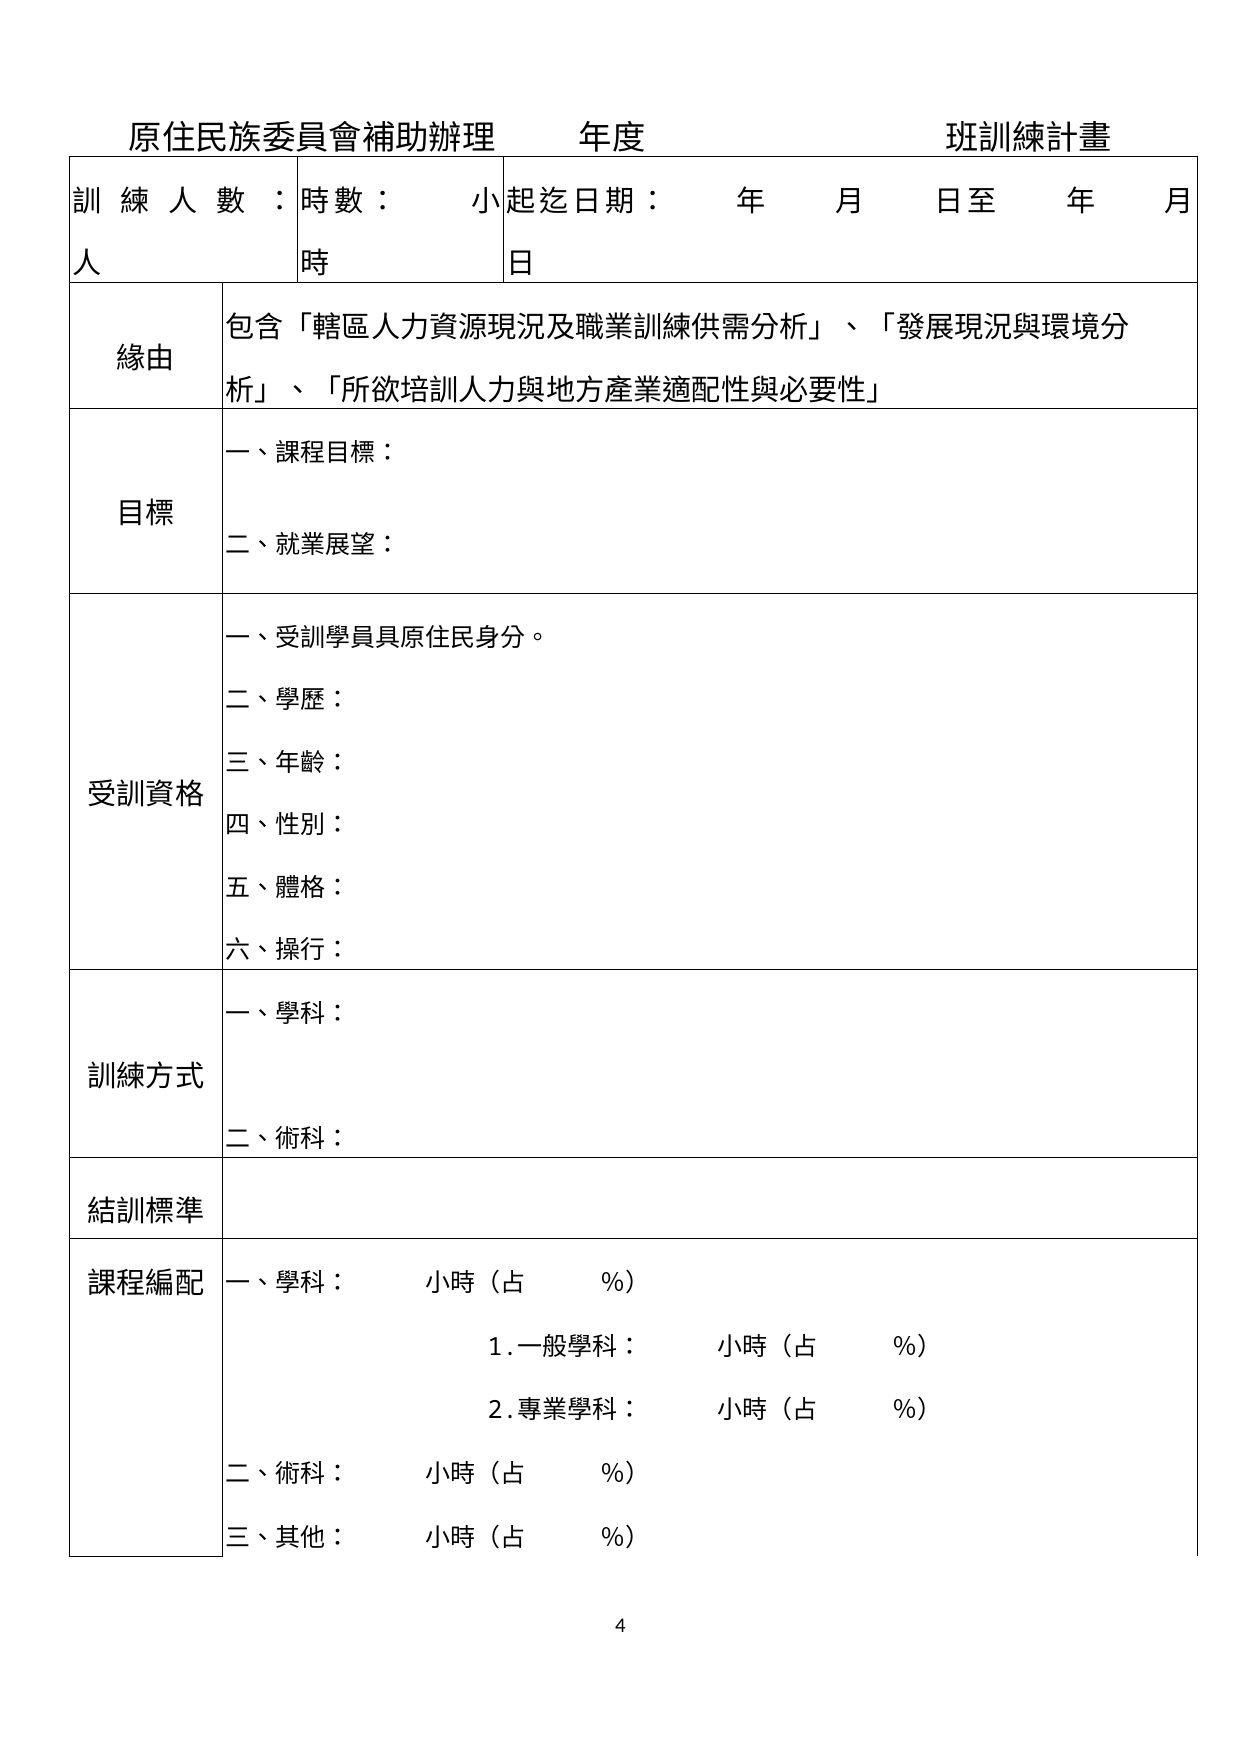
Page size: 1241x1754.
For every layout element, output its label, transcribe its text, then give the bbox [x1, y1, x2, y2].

table_cell 結訓標準 [70, 1158, 222, 1238]
table_cell 目標 [70, 409, 222, 592]
table_header 訓練人數： 人 [70, 157, 297, 282]
table_header 時數： 小時 [298, 157, 503, 282]
table_cell [223, 1302, 484, 1365]
table_cell 訓練方式 [70, 970, 222, 1157]
table_cell 1.一般學科： 小時（占 ％） [485, 1302, 1197, 1365]
table_cell 一、學科： 小時（占 ％） [223, 1239, 1197, 1302]
table_cell 二、術科： 小時（占 ％） [223, 1429, 1197, 1492]
table_cell [223, 1365, 484, 1429]
table_cell 三、其他： 小時（占 ％） [223, 1493, 1197, 1556]
table_cell 包含「轄區人力資源現況及職業訓練供需分析」、「發展現況與環境分析」、「所欲培訓人力與地方產業適配性與必要性」 [223, 283, 1197, 408]
table_cell 一、學科： 二、術科： [223, 970, 1197, 1157]
table_cell 課程編配 [70, 1239, 222, 1556]
text 原住民族委員會補助辦理 年度 班訓練計畫 [69, 93, 1171, 156]
table_cell 二、就業展望： [223, 500, 1197, 592]
table_cell 2.專業學科： 小時（占 ％） [485, 1365, 1197, 1429]
table_cell 一、課程目標： [223, 409, 1197, 500]
table_cell 一、受訓學員具原住民身分。 二、學歷： 三、年齡： 四、性別： 五、體格： 六、操行： [223, 594, 1197, 968]
table_header 起迄日期： 年 月 日至 年 月 日 [504, 157, 1197, 282]
table_cell 緣由 [70, 283, 222, 408]
table_cell [223, 1158, 1197, 1238]
table_cell 受訓資格 [70, 594, 222, 968]
